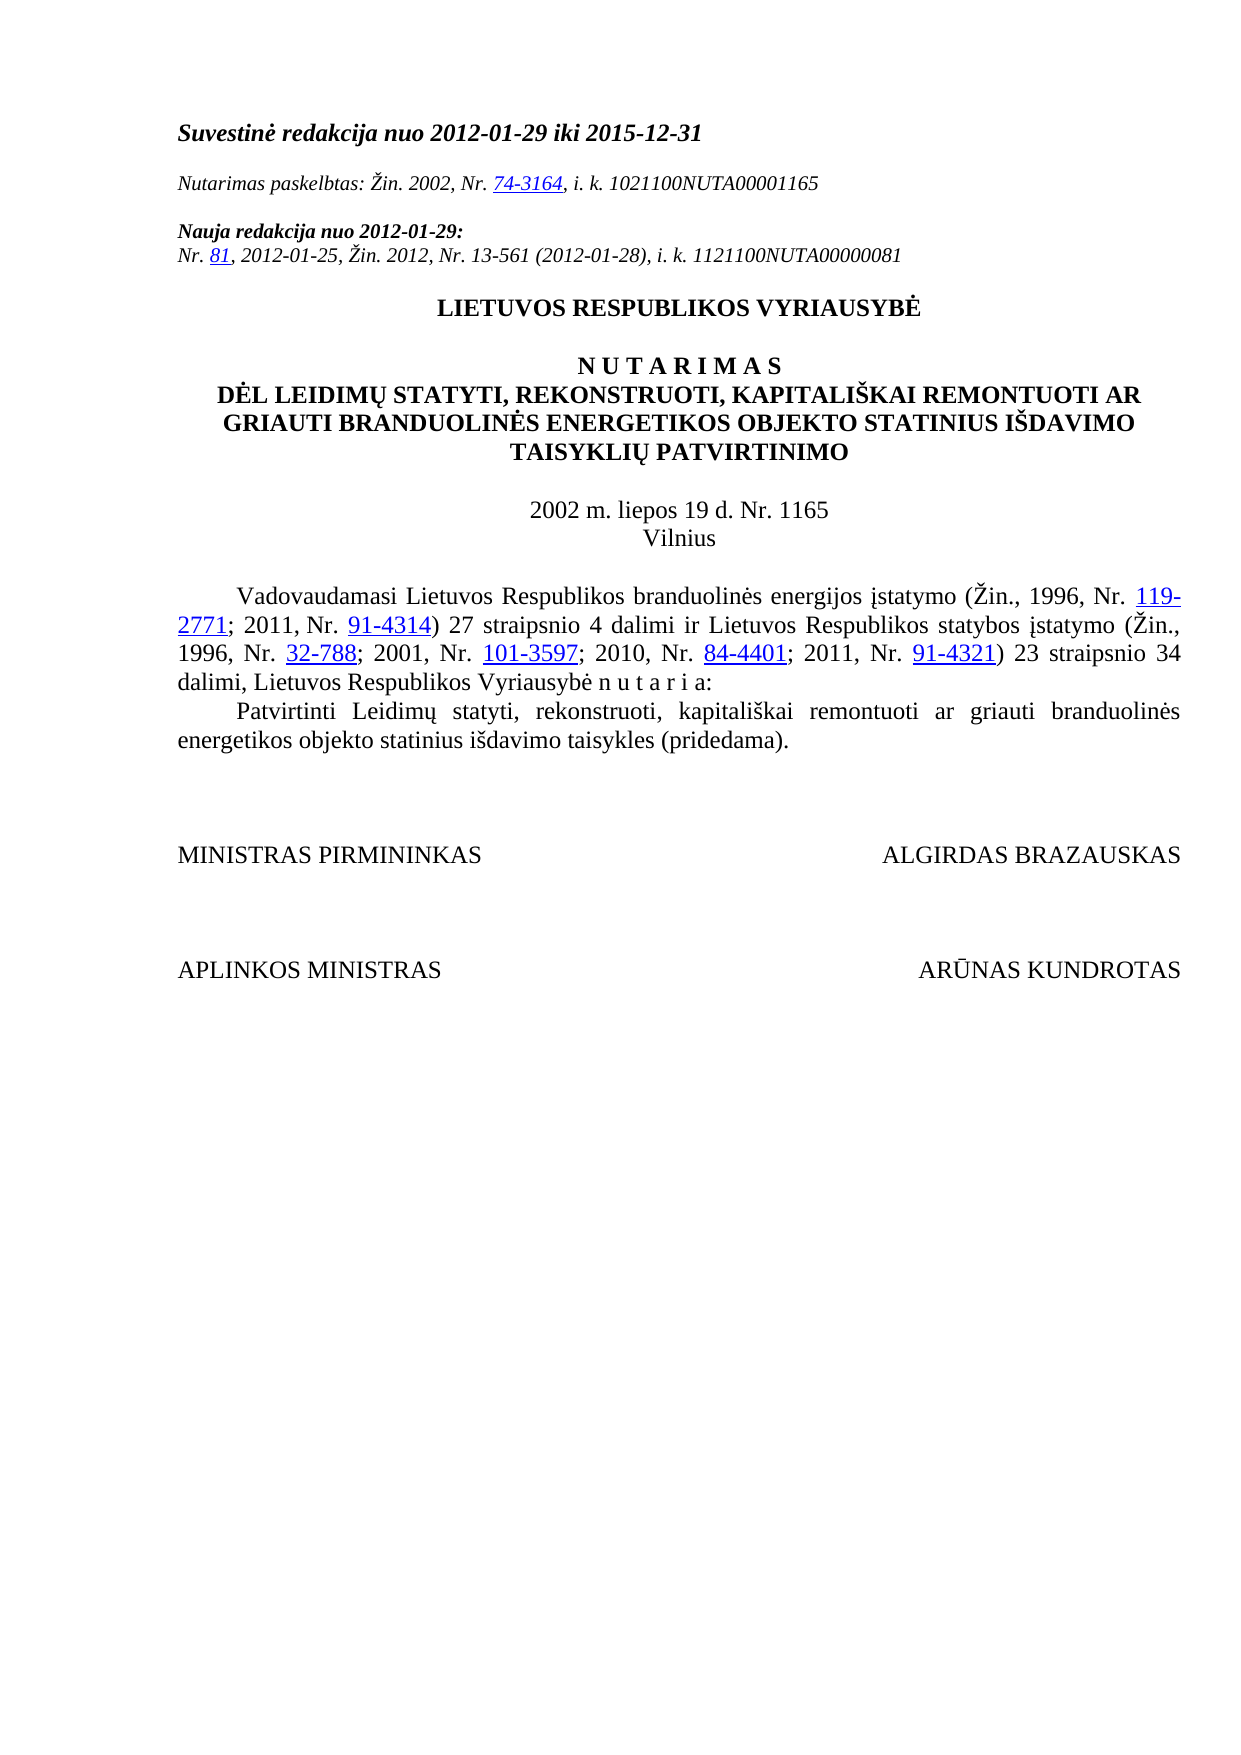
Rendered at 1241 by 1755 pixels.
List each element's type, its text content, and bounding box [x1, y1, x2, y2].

text MINISTRAS PIRMININKAS ALGIRDAS BRAZAUSKAS [177, 840, 1181, 868]
text Nutarimas paskelbtas: Žin. 2002, Nr. 74-3164, i. k. 1021100NUTA00001165 [177, 171, 1181, 195]
text LIETUVOS RESPUBLIKOS VYRIAUSYBĖ [177, 293, 1181, 322]
text NUTARIMAS [177, 351, 1181, 380]
text Nr. 81, 2012-01-25, Žin. 2012, Nr. 13-561 (2012-01-28), i. k. 1121100NUTA00000081 [177, 243, 1181, 267]
text Patvirtinti Leidimų statyti, rekonstruoti, kapitališkai remontuoti ar griauti branduolinės energetikos objekto statinius išdavimo taisykles (pridedama). [177, 696, 1181, 753]
text Nauja redakcija nuo 2012-01-29: [177, 219, 1181, 243]
text Vilnius [177, 523, 1181, 552]
text Suvestinė redakcija nuo 2012-01-29 iki 2015-12-31 [177, 118, 1181, 147]
text DĖL LEIDIMŲ STATYTI, REKONSTRUOTI, KAPITALIŠKAI REMONTUOTI AR GRIAUTI BRANDUOLINĖS ENERGETIKOS OBJEKTO STATINIUS IŠDAVIMO TAISYKLIŲ PATVIRTINIMO [177, 380, 1181, 466]
text 2002 m. liepos 19 d. Nr. 1165 [177, 495, 1181, 523]
text Vadovaudamasi Lietuvos Respublikos branduolinės energijos įstatymo (Žin., 1996, Nr. 119-2771; 2011, Nr. 91-4314) 27 straipsnio 4 dalimi ir Lietuvos Respublikos statybos įstatymo (Žin., 1996, Nr. 32-788; 2001, Nr. 101-3597; 2010, Nr. 84-4401; 2011, Nr. 91-4321) 23 straipsnio 34 dalimi, Lietuvos Respublikos Vyriausybė n u t a r i a: [177, 581, 1181, 696]
text APLINKOS MINISTRAS ARŪNAS KUNDROTAS [177, 955, 1181, 983]
